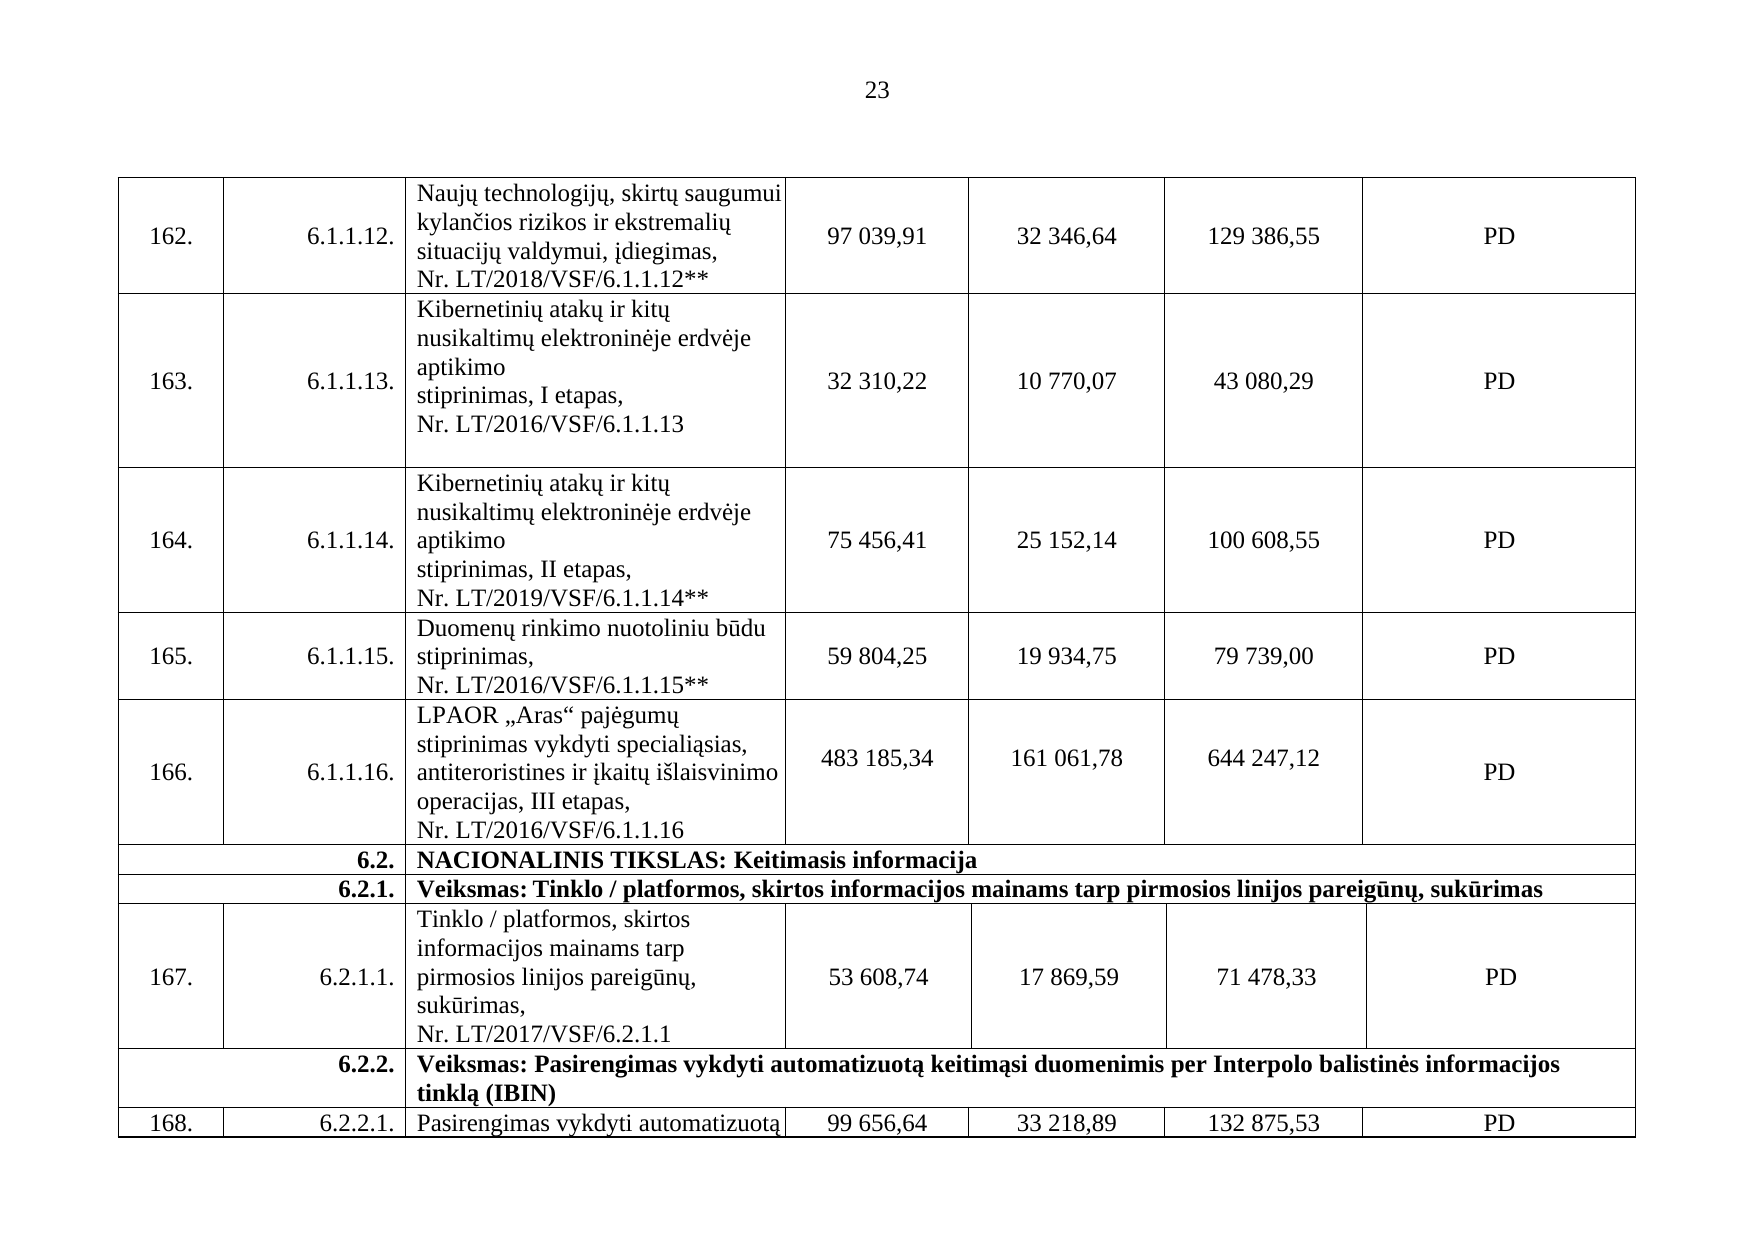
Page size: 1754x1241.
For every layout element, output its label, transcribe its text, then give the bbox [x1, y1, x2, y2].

table_cell 6.2. [119, 845, 405, 873]
table_cell LPAOR „Aras“ pajėgumų stiprinimas vykdyti specialiąsias, antiteroristines ir įkaitų išlaisvinimo operacijas, III etapas, Nr. LT/2016/VSF/6.1.1.16 [406, 700, 785, 844]
table_cell PD [1363, 700, 1635, 844]
table_cell 32 310,22 [786, 294, 968, 467]
table_cell 644 247,12 [1165, 700, 1362, 844]
table_cell 6.1.1.15. [224, 613, 405, 699]
table_cell 129 386,55 [1165, 178, 1362, 293]
table_cell 483 185,34 [786, 700, 968, 844]
table_cell PD [1367, 904, 1635, 1048]
table_cell Veiksmas: Tinklo / platformos, skirtos informacijos mainams tarp pirmosios linijos pareigūnų, sukūrimas [406, 875, 1635, 903]
table_cell 6.2.1.1. [224, 904, 405, 1048]
table_cell 19 934,75 [969, 613, 1164, 699]
table_cell 97 039,91 [786, 178, 968, 293]
table_cell PD [1363, 613, 1635, 699]
table_cell Tinklo / platformos, skirtos informacijos mainams tarp pirmosios linijos pareigūnų, sukūrimas, Nr. LT/2017/VSF/6.2.1.1 [406, 904, 785, 1048]
table_cell 163. [119, 294, 223, 467]
table_cell Veiksmas: Pasirengimas vykdyti automatizuotą keitimąsi duomenimis per Interpolo balistinės informacijos tinklą (IBIN) [406, 1049, 1635, 1107]
table_cell 132 875,53 [1165, 1108, 1362, 1136]
table_cell PD [1363, 1108, 1635, 1136]
table_cell 6.1.1.14. [224, 468, 405, 612]
table_cell 168. [119, 1108, 223, 1136]
table_cell PD [1363, 468, 1635, 612]
table_cell 6.2.2. [119, 1049, 405, 1107]
table_cell 164. [119, 468, 223, 612]
table_cell 165. [119, 613, 223, 699]
table_cell 75 456,41 [786, 468, 968, 612]
table_cell Duomenų rinkimo nuotoliniu būdu stiprinimas, Nr. LT/2016/VSF/6.1.1.15** [406, 613, 785, 699]
table_cell 166. [119, 700, 223, 844]
table_cell 100 608,55 [1165, 468, 1362, 612]
table_cell 17 869,59 [972, 904, 1166, 1048]
table_cell Pasirengimas vykdyti automatizuotą [406, 1108, 785, 1136]
table_cell 162. [119, 178, 223, 293]
table_cell 161 061,78 [969, 700, 1164, 844]
table_cell PD [1363, 178, 1635, 293]
table_cell Kibernetinių atakų ir kitų nusikaltimų elektroninėje erdvėje aptikimo stiprinimas, II etapas, Nr. LT/2019/VSF/6.1.1.14** [406, 468, 785, 612]
table_cell 59 804,25 [786, 613, 968, 699]
table_cell 43 080,29 [1165, 294, 1362, 467]
table_cell 6.2.2.1. [224, 1108, 405, 1136]
table_cell 71 478,33 [1167, 904, 1366, 1048]
table_cell 79 739,00 [1165, 613, 1362, 699]
table_cell 6.1.1.16. [224, 700, 405, 844]
table_cell 167. [119, 904, 223, 1048]
table_cell PD [1363, 294, 1635, 467]
table_cell 10 770,07 [969, 294, 1164, 467]
table_cell 33 218,89 [969, 1108, 1164, 1136]
table_cell Kibernetinių atakų ir kitų nusikaltimų elektroninėje erdvėje aptikimo stiprinimas, I etapas, Nr. LT/2016/VSF/6.1.1.13 [406, 294, 785, 467]
table_cell 53 608,74 [786, 904, 971, 1048]
table_cell 32 346,64 [969, 178, 1164, 293]
table_cell 6.2.1. [119, 875, 405, 903]
table_cell 25 152,14 [969, 468, 1164, 612]
table_cell 99 656,64 [786, 1108, 968, 1136]
table_cell 6.1.1.13. [224, 294, 405, 467]
table_cell NACIONALINIS TIKSLAS: Keitimasis informacija [406, 845, 1635, 873]
table_cell 6.1.1.12. [224, 178, 405, 293]
table_cell Naujų technologijų, skirtų saugumui kylančios rizikos ir ekstremalių situacijų valdymui, įdiegimas, Nr. LT/2018/VSF/6.1.1.12** [406, 178, 785, 293]
